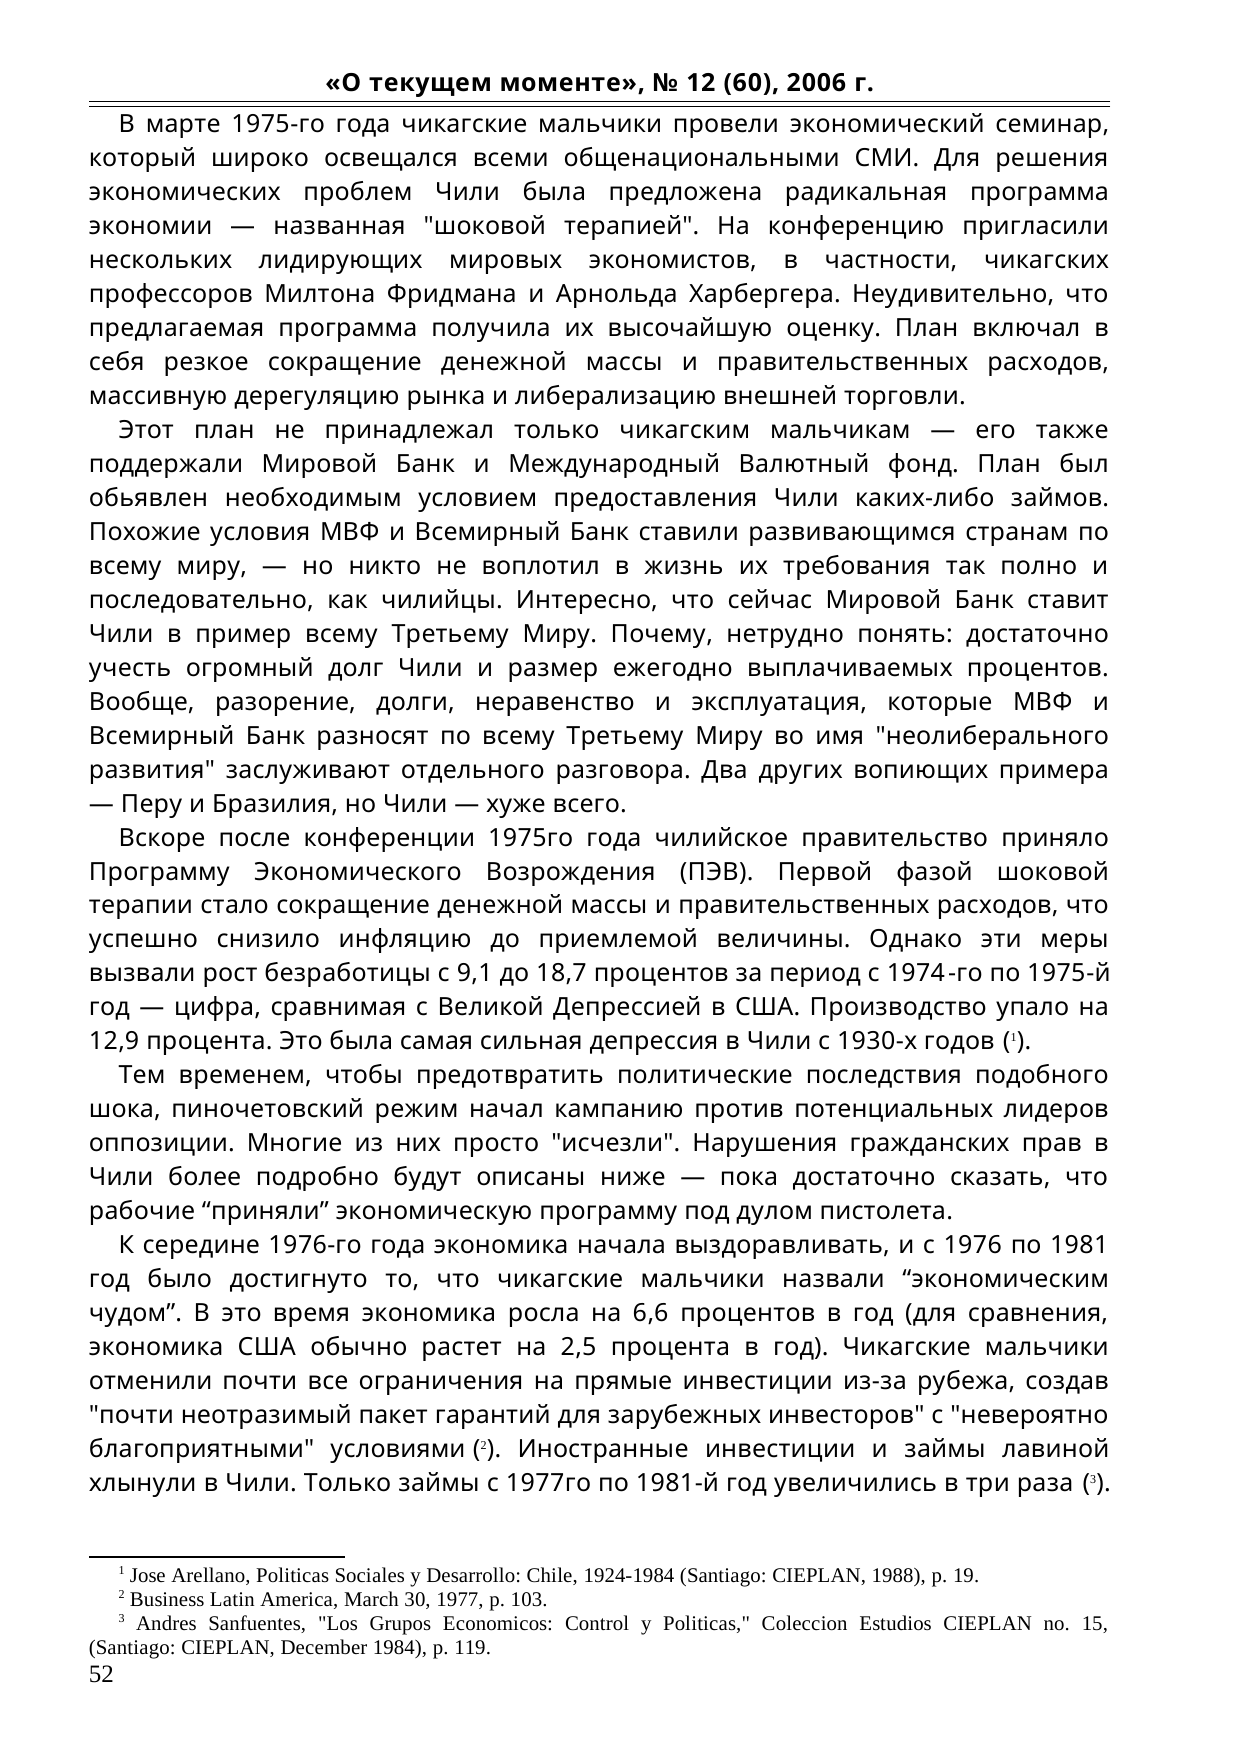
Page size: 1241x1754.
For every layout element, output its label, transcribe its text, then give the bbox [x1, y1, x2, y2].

text Andres Sanfuentes, "Los Grupos Economicos: Control y Politicas," Coleccion Estudios CIEPLAN no. 15, (Santiago: CIEPLAN, December 1984), p. 119. [89, 1611, 1110, 1659]
text Jose Arellano, Politicas Sociales y Desarrollo: Chile, 1924-1984 (Santiago: CIEPLAN, 1988), p. 19. [89, 1563, 1110, 1587]
text Этот план не принадлежал только чикагским мальчикам — его также поддержали Мировой Банк и Международный Валютный фонд. План был обьявлен необходимым условием предоставления Чили каких-либо займов. Похожие условия МВФ и Всемирный Банк ставили развивающимся странам по всему миру, — но никто не воплотил в жизнь их требования так полно и последовательно, как чилийцы. Интересно, что сейчас Мировой Банк ставит Чили в пример всему Третьему Миру. Почему, нетрудно понять: достаточно учесть огромный долг Чили и размер ежегодно выплачиваемых процентов. Вообще, разорение, долги, неравенство и эксплуатация, которые МВФ и Всемирный Банк разносят по всему Третьему Миру во имя "неолиберального развития" заслуживают отдельного разговора. Два других вопиющих примера — Перу и Бразилия, но Чили — хуже всего. [89, 412, 1110, 819]
text К середине 1976-го года экономика начала выздоравливать, и с 1976 по 1981 год было достигнуто то, что чикагские мальчики назвали “экономическим чудом”. В это время экономика росла на 6,6 процентов в год (для сравнения, экономика США обычно растет на 2,5 процента в год). Чикагские мальчики отменили почти все ограничения на прямые инвестиции из-за рубежа, создав "почти неотразимый пакет гарантий для зарубежных инвесторов" с "невероятно благоприятными" условиями (). Иностранные инвестиции и займы лавиной хлынули в Чили. Только займы с 1977го по 1981-й год увеличились в три раза (). Из 507 государственных предприятий, созданных в Чили при Альенде и до него, чикагские мальчики оставили целыми и неприватизированными лишь 27 (). [89, 1227, 1110, 1499]
text Вскоре после конференции 1975го года чилийское правительство приняло Программу Экономического Возрождения (ПЭВ). Первой фазой шоковой терапии стало сокращение денежной массы и правительственных расходов, что успешно снизило инфляцию до приемлемой величины. Однако эти меры вызвали рост безработицы с 9,1 до 18,7 процентов за период с 1974‑го по 1975‑й год — цифра, сравнимая с Великой Депрессией в США. Производство упало на 12,9 процента. Это была самая сильная депрессия в Чили с 1930-х годов (). [89, 819, 1110, 1057]
text В марте 1975‑го года чикагские мальчики провели экономический семинар, который широко освещался всеми общенациональными СМИ. Для решения экономических проблем Чили была предложена радикальная программа экономии — названная "шоковой терапией". На конференцию пригласили нескольких лидирующих мировых экономистов, в частности, чикагских профессоров Милтона Фридмана и Арнольда Харбергера. Неудивительно, что предлагаемая программа получила их высочайшую оценку. План включал в себя резкое сокращение денежной массы и правительственных расходов, массивную дерегуляцию рынка и либерализацию внешней торговли. [89, 107, 1110, 412]
text Business Latin America, March 30, 1977, p. 103. [89, 1587, 1110, 1611]
text Тем временем, чтобы предотвратить политические последствия подобного шока, пиночетовский режим начал кампанию против потенциальных лидеров оппозиции. Многие из них просто "исчезли". Нарушения гражданских прав в Чили более подробно будут описаны ниже — пока достаточно сказать, что рабочие “приняли” экономическую программу под дулом пистолета. [89, 1057, 1110, 1227]
